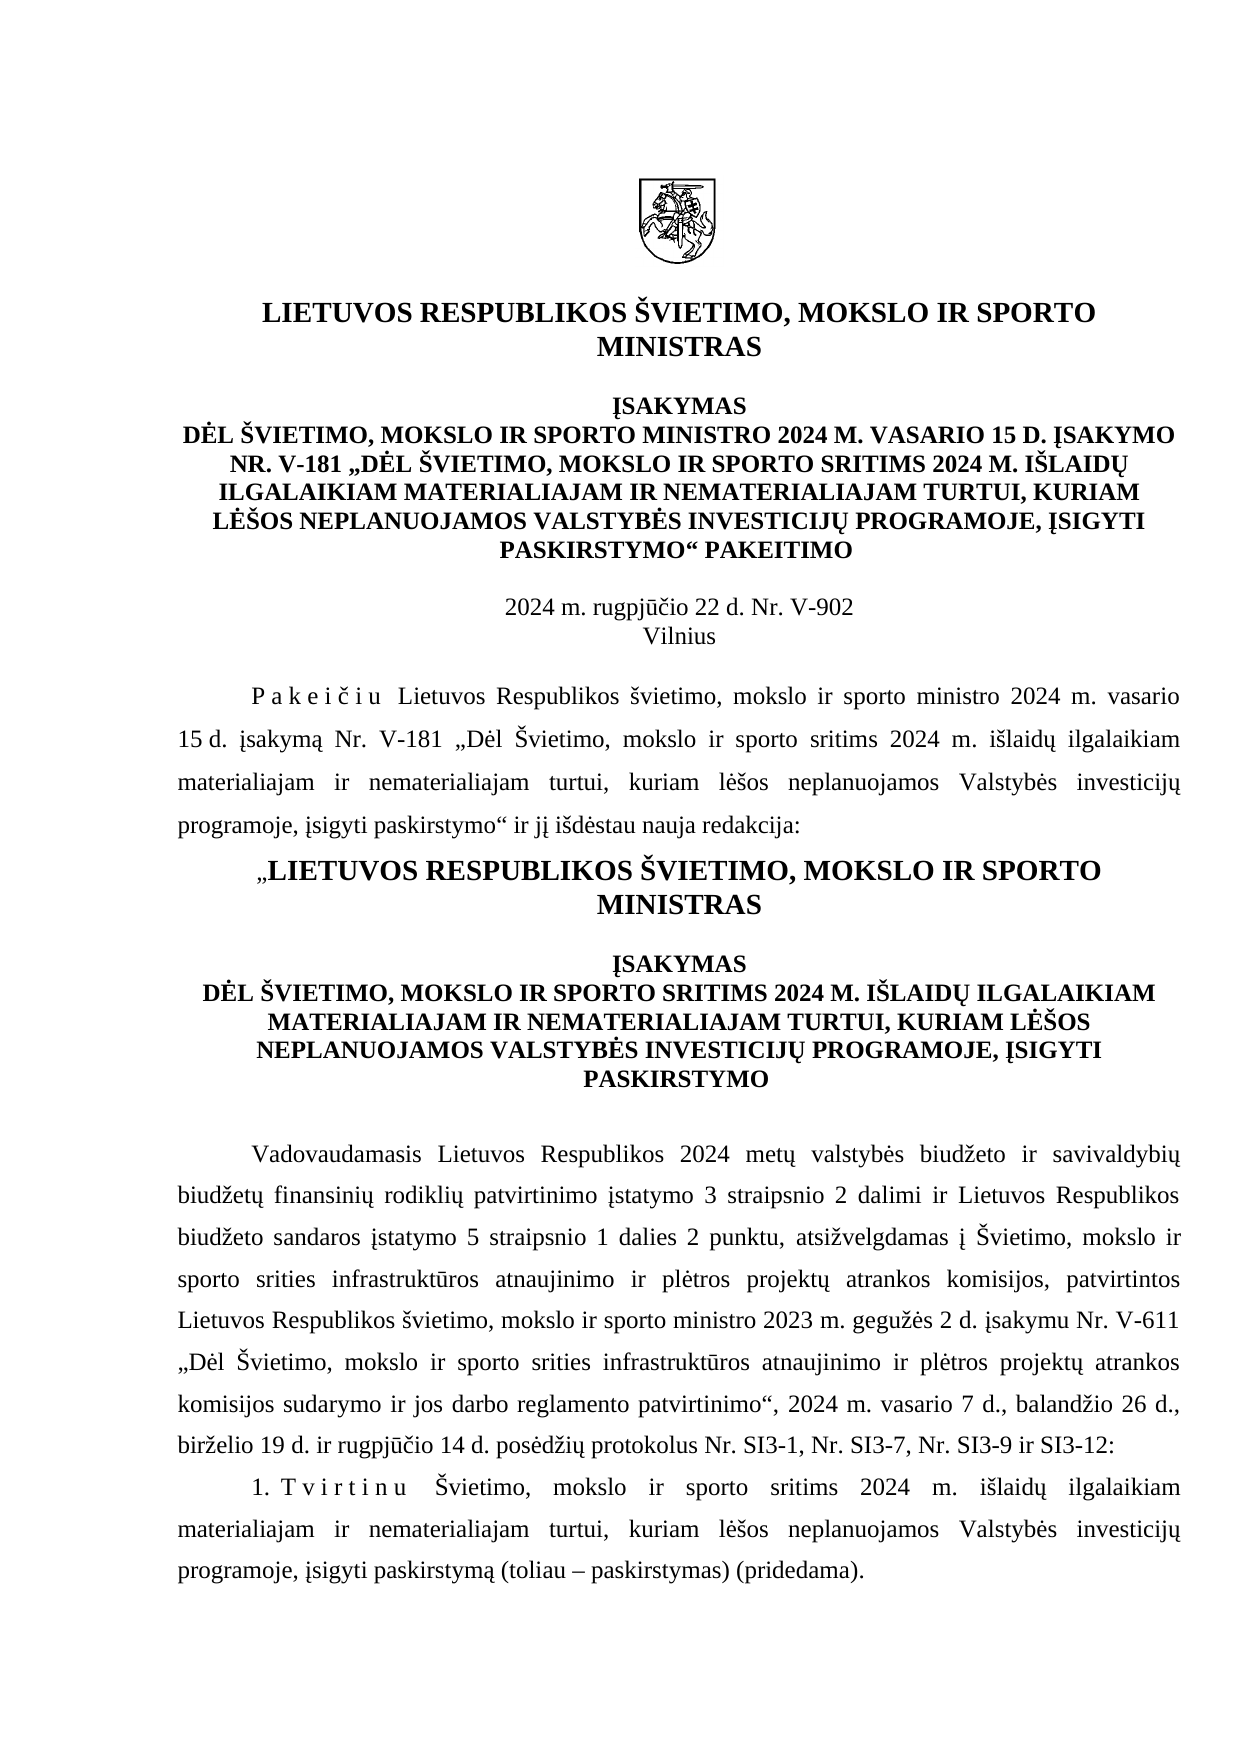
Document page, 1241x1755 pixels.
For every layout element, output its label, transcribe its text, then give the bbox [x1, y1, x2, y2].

text Pakeičiu Lietuvos Respublikos švietimo, mokslo ir sporto ministro 2024 m. vasario 15 d. įsakymą Nr. V-181 „Dėl Švietimo, mokslo ir sporto sritims 2024 m. išlaidų ilgalaikiam materialiajam ir nematerialiajam turtui, kuriam lėšos neplanuojamos Valstybės investicijų programoje, įsigyti paskirstymo“ ir jį išdėstau nauja redakcija: [177, 681, 1181, 839]
text „LIETUVOS RESPUBLIKOS ŠVIETIMO, MOKSLO IR SPORTO MINISTRAS [177, 853, 1181, 920]
text Vadovaudamasis Lietuvos Respublikos 2024 metų valstybės biudžeto ir savivaldybių biudžetų finansinių rodiklių patvirtinimo įstatymo 3 straipsnio 2 dalimi ir Lietuvos Respublikos biudžeto sandaros įstatymo 5 straipsnio 1 dalies 2 punktu, atsižvelgdamas į Švietimo, mokslo ir sporto srities infrastruktūros atnaujinimo ir plėtros projektų atrankos komisijos, patvirtintos Lietuvos Respublikos švietimo, mokslo ir sporto ministro 2023 m. gegužės 2 d. įsakymu Nr. V-611 „Dėl Švietimo, mokslo ir sporto srities infrastruktūros atnaujinimo ir plėtros projektų atrankos komisijos sudarymo ir jos darbo reglamento patvirtinimo“, 2024 m. vasario 7 d., balandžio 26 d., birželio 19 d. ir rugpjūčio 14 d. posėdžių protokolus Nr. SI3-1, Nr. SI3-7, Nr. SI3-9 ir SI3-12: [177, 1126, 1181, 1459]
text LIETUVOS RESPUBLIKOS ŠVIETIMO, MOKSLO IR SPORTO MINISTRAS [177, 295, 1181, 362]
text ĮSAKYMAS [177, 391, 1181, 420]
text DĖL ŠVIETIMO, MOKSLO IR SPORTO MINISTRO 2024 M. VASARIO 15 D. ĮSAKYMO NR. V-181 „DĖL ŠVIETIMO, MOKSLO IR SPORTO SRITIMS 2024 M. IŠLAIDŲ ILGALAIKIAM MATERIALIAJAM IR NEMATERIALIAJAM TURTUI, KURIAM LĖŠOS NEPLANUOJAMOS VALSTYBĖS INVESTICIJŲ PROGRAMOJE, ĮSIGYTI PASKIRSTYMO“ PAKEITIMO [177, 420, 1181, 564]
text ĮSAKYMAS [177, 949, 1181, 978]
text 2024 m. rugpjūčio 22 d. Nr. V-902 [177, 592, 1181, 621]
text DĖL ŠVIETIMO, MOKSLO IR SPORTO SRITIMS 2024 M. IŠLAIDŲ ILGALAIKIAM MATERIALIAJAM IR NEMATERIALIAJAM TURTUI, KURIAM LĖŠOS NEPLANUOJAMOS VALSTYBĖS INVESTICIJŲ PROGRAMOJE, ĮSIGYTI PASKIRSTYMO [177, 978, 1181, 1093]
text Vilnius [177, 621, 1181, 650]
text 1. Tvirtinu Švietimo, mokslo ir sporto sritims 2024 m. išlaidų ilgalaikiam materialiajam ir nematerialiajam turtui, kuriam lėšos neplanuojamos Valstybės investicijų programoje, įsigyti paskirstymą (toliau – paskirstymas) (pridedama). [177, 1459, 1181, 1584]
